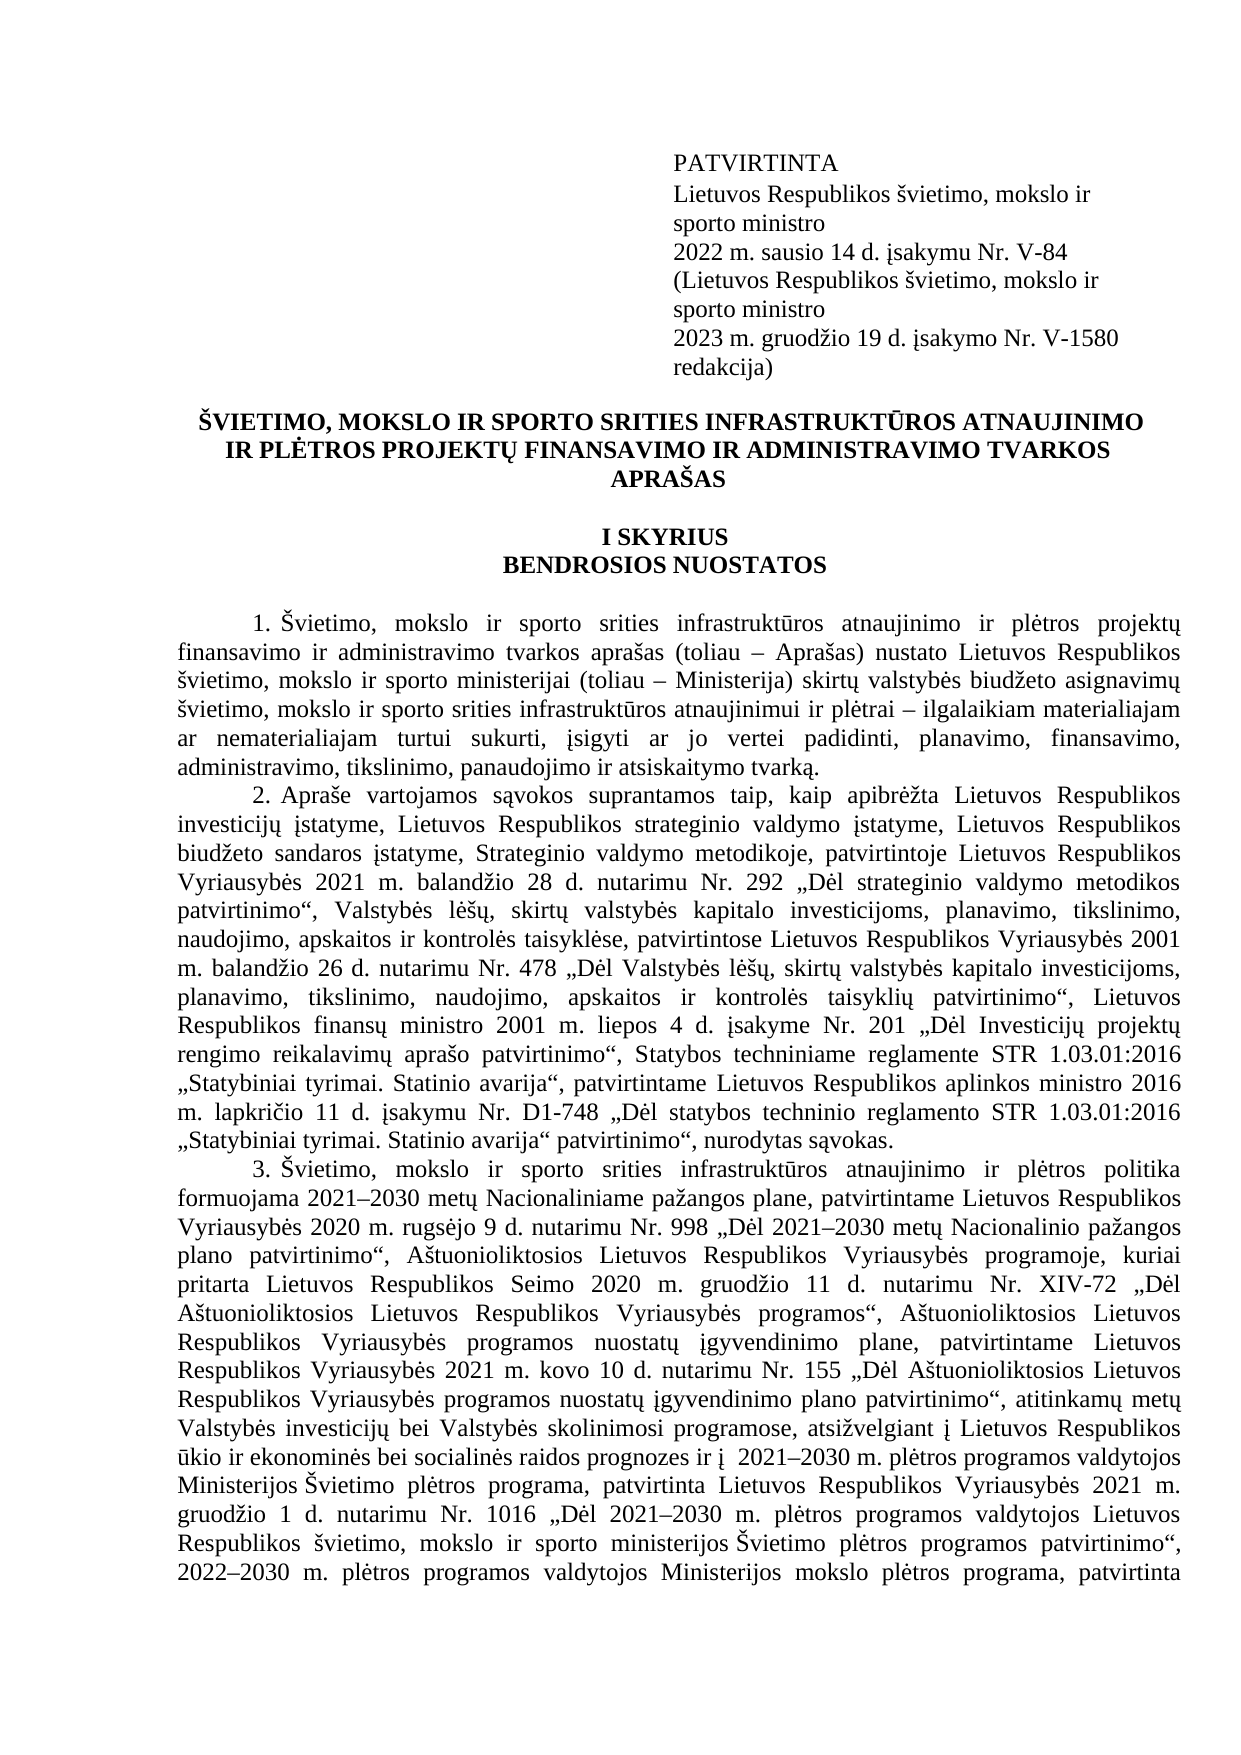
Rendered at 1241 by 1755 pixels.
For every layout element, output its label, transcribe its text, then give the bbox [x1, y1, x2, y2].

text 2023 m. gruodžio 19 d. įsakymo Nr. V-1580 [177, 323, 1182, 352]
text redakcija) [177, 352, 1182, 380]
text 1. Švietimo, mokslo ir sporto srities infrastruktūros atnaujinimo ir plėtros projektų finansavimo ir administravimo tvarkos aprašas (toliau – Aprašas) nustato Lietuvos Respublikos švietimo, mokslo ir sporto ministerijai (toliau – Ministerija) skirtų valstybės biudžeto asignavimų švietimo, mokslo ir sporto srities infrastruktūros atnaujinimui ir plėtrai – ilgalaikiam materialiajam ar nematerialiajam turtui sukurti, įsigyti ar jo vertei padidinti, planavimo, finansavimo, administravimo, tikslinimo, panaudojimo ir atsiskaitymo tvarką. [177, 608, 1182, 781]
text PATVIRTINTA [177, 148, 1182, 177]
text ŠVIETIMO, MOKSLO IR SPORTO SRITIES INFRASTRUKTŪROS ATNAUJINIMO IR PLĖTROS PROJEKTŲ FINANSAVIMO IR ADMINISTRAVIMO TVARKOS APRAŠAS [177, 407, 1159, 493]
text 2. Apraše vartojamos sąvokos suprantamos taip, kaip apibrėžta Lietuvos Respublikos investicijų įstatyme, Lietuvos Respublikos strateginio valdymo įstatyme, Lietuvos Respublikos biudžeto sandaros įstatyme, Strateginio valdymo metodikoje, patvirtintoje Lietuvos Respublikos Vyriausybės 2021 m. balandžio 28 d. nutarimu Nr. 292 „Dėl strateginio valdymo metodikos patvirtinimo“, Valstybės lėšų, skirtų valstybės kapitalo investicijoms, planavimo, tikslinimo, naudojimo, apskaitos ir kontrolės taisyklėse, patvirtintose Lietuvos Respublikos Vyriausybės 2001 m. balandžio 26 d. nutarimu Nr. 478 „Dėl Valstybės lėšų, skirtų valstybės kapitalo investicijoms, planavimo, tikslinimo, naudojimo, apskaitos ir kontrolės taisyklių patvirtinimo“, Lietuvos Respublikos finansų ministro 2001 m. liepos 4 d. įsakyme Nr. 201 „Dėl Investicijų projektų rengimo reikalavimų aprašo patvirtinimo“, Statybos techniniame reglamente STR 1.03.01:2016 „Statybiniai tyrimai. Statinio avarija“, patvirtintame Lietuvos Respublikos aplinkos ministro 2016 m. lapkričio 11 d. įsakymu Nr. D1-748 „Dėl statybos techninio reglamento STR 1.03.01:2016 „Statybiniai tyrimai. Statinio avarija“ patvirtinimo“, nurodytas sąvokas. [177, 781, 1182, 1154]
text sporto ministro [177, 208, 1182, 237]
text I SKYRIUS [177, 522, 1159, 551]
text sporto ministro [177, 294, 1182, 323]
text BENDROSIOS NUOSTATOS [177, 551, 1159, 579]
text 2022 m. sausio 14 d. įsakymu Nr. V-84 [177, 237, 1182, 265]
text Lietuvos Respublikos švietimo, mokslo ir [177, 179, 1182, 208]
text (Lietuvos Respublikos švietimo, mokslo ir [177, 265, 1182, 294]
text 3. Švietimo, mokslo ir sporto srities infrastruktūros atnaujinimo ir plėtros politika formuojama 2021–2030 metų Nacionaliniame pažangos plane, patvirtintame Lietuvos Respublikos Vyriausybės 2020 m. rugsėjo 9 d. nutarimu Nr. 998 „Dėl 2021–2030 metų Nacionalinio pažangos plano patvirtinimo“, Aštuonioliktosios Lietuvos Respublikos Vyriausybės programoje, kuriai pritarta Lietuvos Respublikos Seimo 2020 m. gruodžio 11 d. nutarimu Nr. XIV-72 „Dėl Aštuonioliktosios Lietuvos Respublikos Vyriausybės programos“, Aštuonioliktosios Lietuvos Respublikos Vyriausybės programos nuostatų įgyvendinimo plane, patvirtintame Lietuvos Respublikos Vyriausybės 2021 m. kovo 10 d. nutarimu Nr. 155 „Dėl Aštuonioliktosios Lietuvos Respublikos Vyriausybės programos nuostatų įgyvendinimo plano patvirtinimo“, atitinkamų metų Valstybės investicijų bei Valstybės skolinimosi programose, atsižvelgiant į Lietuvos Respublikos ūkio ir ekonominės bei socialinės raidos prognozes ir į 2021–2030 m. plėtros programos valdytojos Ministerijos Švietimo plėtros programa, patvirtinta Lietuvos Respublikos Vyriausybės 2021 m. gruodžio 1 d. nutarimu Nr. 1016 „Dėl 2021–2030 m. plėtros programos valdytojos Lietuvos Respublikos švietimo, mokslo ir sporto ministerijos Švietimo plėtros programos patvirtinimo“, 2022–2030 m. plėtros programos valdytojos Ministerijos mokslo plėtros programa, patvirtinta [177, 1154, 1182, 1586]
